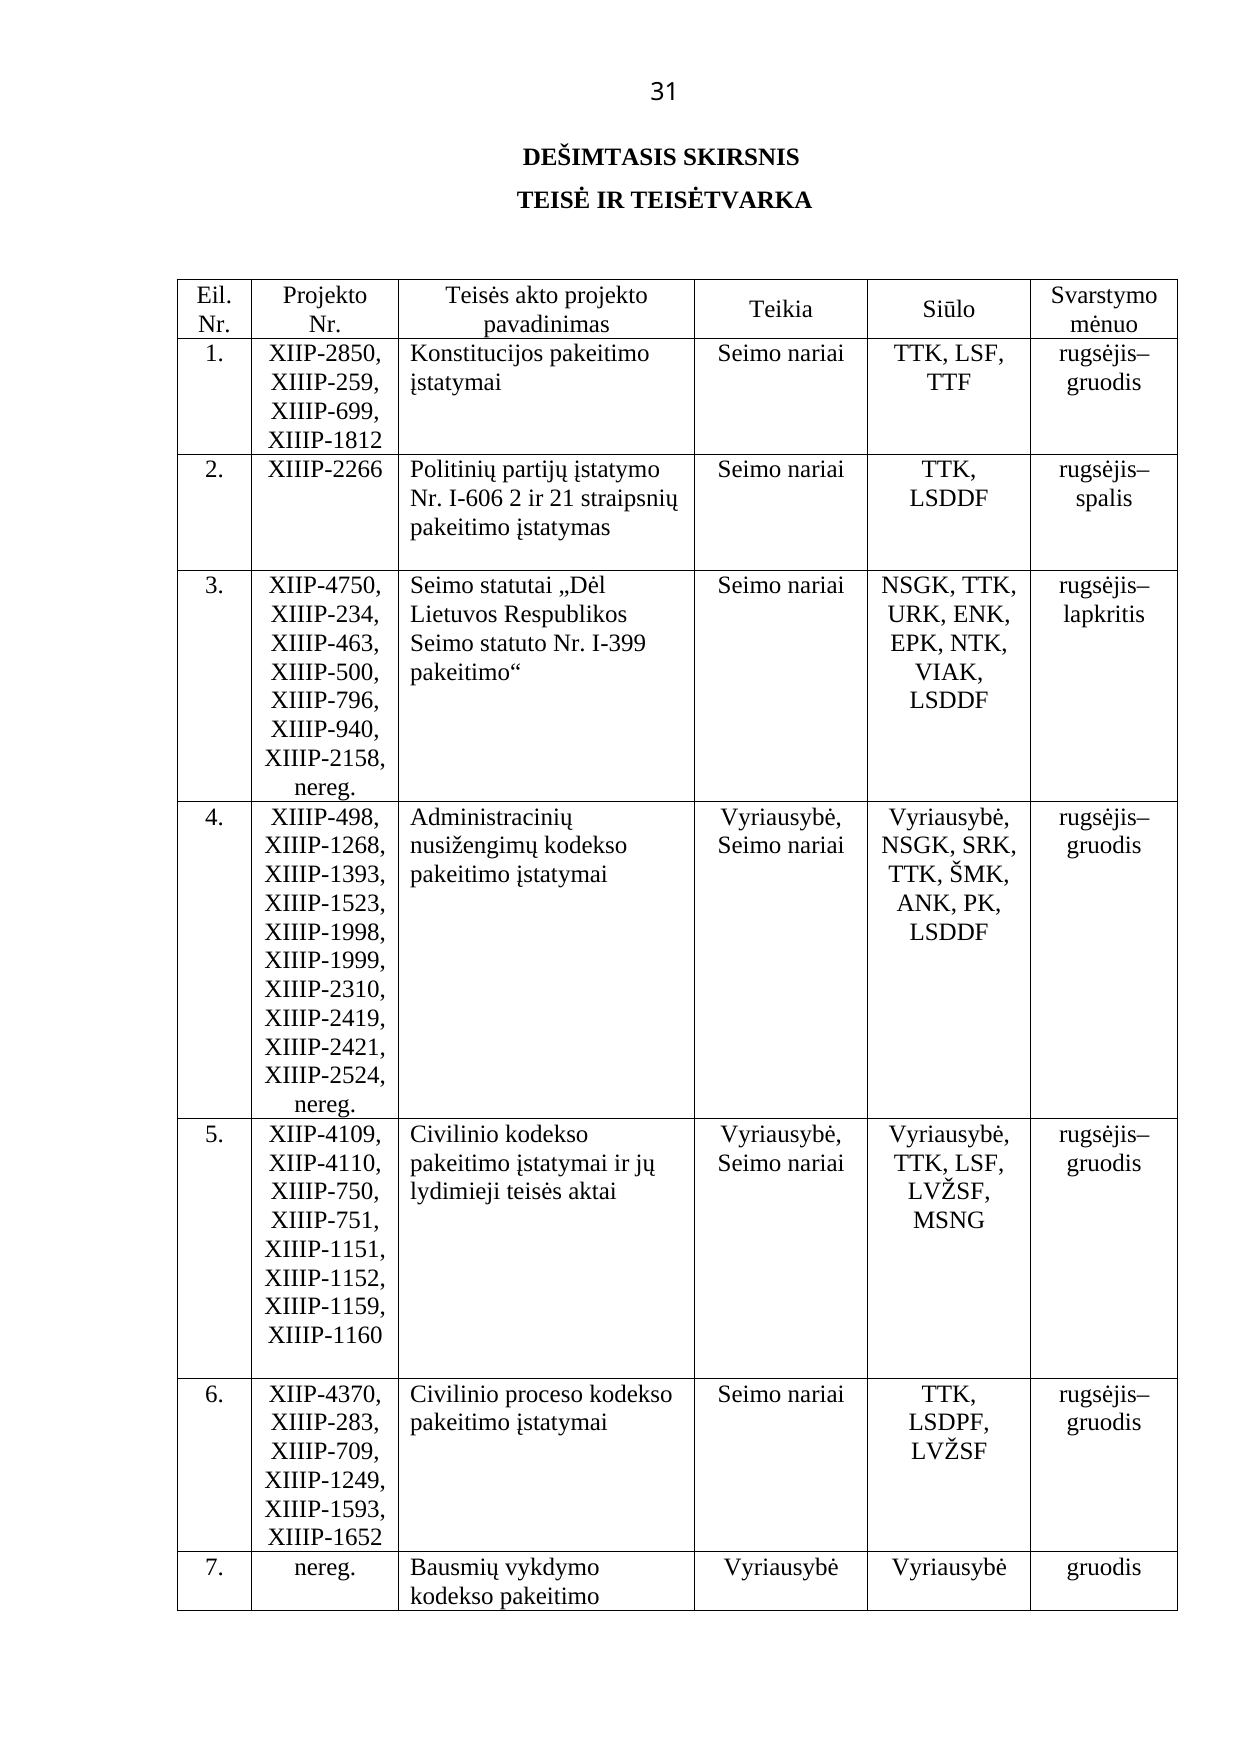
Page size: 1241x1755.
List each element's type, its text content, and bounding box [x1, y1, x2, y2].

table_cell 7. [178, 1552, 251, 1610]
table_cell Vyriausybė [868, 1552, 1030, 1610]
table_cell Civilinio proceso kodekso pakeitimo įstatymai [399, 1379, 694, 1551]
table_cell rugsėjis– gruodis [1031, 1379, 1177, 1551]
table_cell TTK, LSDPF, LVŽSF [868, 1379, 1030, 1551]
table_header Eil. Nr. [178, 280, 251, 337]
table_cell Vyriausybė [695, 1552, 867, 1610]
text DEŠIMTASIS SKIRSNIS [177, 142, 1152, 170]
table_cell Politinių partijų įstatymo Nr. I-606 2 ir 21 straipsnių pakeitimo įstatymas [399, 455, 694, 569]
table_cell Bausmių vykdymo kodekso pakeitimo [399, 1552, 694, 1610]
table_cell Vyriausybė, NSGK, SRK, TTK, ŠMK, ANK, PK, LSDDF [868, 802, 1030, 1118]
table_cell rugsėjis–gruodis [1031, 802, 1177, 1118]
table_cell XIIIP-2266 [252, 455, 398, 569]
table_header Projekto Nr. [252, 280, 398, 337]
table_cell Konstitucijos pakeitimo įstatymai [399, 339, 694, 453]
table_cell 1. [178, 339, 251, 453]
table_cell 3. [178, 571, 251, 801]
table_cell rugsėjis–gruodis [1031, 1119, 1177, 1378]
table_cell Civilinio kodekso pakeitimo įstatymai ir jų lydimieji teisės aktai [399, 1119, 694, 1378]
table_cell rugsėjis–gruodis [1031, 339, 1177, 453]
table_header Teikia [695, 280, 867, 337]
table_cell TTK, LSDDF [868, 455, 1030, 569]
table_cell XIIP-4370, XIIIP-283, XIIIP-709, XIIIP-1249, XIIIP-1593, XIIIP-1652 [252, 1379, 398, 1551]
table_cell XIIP-2850, XIIIP-259, XIIIP-699, XIIIP-1812 [252, 339, 398, 453]
table_cell Seimo nariai [695, 1379, 867, 1551]
table_cell 2. [178, 455, 251, 569]
table_cell XIIP-4109, XIIP-4110, XIIIP-750, XIIIP-751, XIIIP-1151, XIIIP-1152, XIIIP-1159, XIIIP-1160 [252, 1119, 398, 1378]
table_header Teisės akto projekto pavadinimas [399, 280, 694, 337]
table_cell 4. [178, 802, 251, 1118]
table_cell XIIIP-498, XIIIP-1268, XIIIP-1393, XIIIP-1523, XIIIP-1998, XIIIP-1999, XIIIP-2310, XIIIP-2419, XIIIP-2421, XIIIP-2524, nereg. [252, 802, 398, 1118]
table_cell Seimo statutai „Dėl Lietuvos Respublikos Seimo statuto Nr. I-399 pakeitimo“ [399, 571, 694, 801]
table_cell NSGK, TTK, URK, ENK, EPK, NTK, VIAK, LSDDF [868, 571, 1030, 801]
table_cell Vyriausybė, Seimo nariai [695, 802, 867, 1118]
table_cell 6. [178, 1379, 251, 1551]
table_cell XIIP-4750, XIIIP-234, XIIIP-463, XIIIP-500, XIIIP-796, XIIIP-940, XIIIP-2158, nereg. [252, 571, 398, 801]
table_cell Seimo nariai [695, 339, 867, 453]
table_cell Seimo nariai [695, 455, 867, 569]
table_header Svarstymo mėnuo [1031, 280, 1177, 337]
table_cell 5. [178, 1119, 251, 1378]
table_cell TTK, LSF, TTF [868, 339, 1030, 453]
table_header Siūlo [868, 280, 1030, 337]
table_cell rugsėjis–spalis [1031, 455, 1177, 569]
table_cell rugsėjis–lapkritis [1031, 571, 1177, 801]
text TEISĖ IR TEISĖTVARKA [177, 185, 1152, 213]
table_cell Seimo nariai [695, 571, 867, 801]
table_cell nereg. [252, 1552, 398, 1610]
table_cell Vyriausybė, Seimo nariai [695, 1119, 867, 1378]
table_cell Vyriausybė, TTK, LSF, LVŽSF, MSNG [868, 1119, 1030, 1378]
table_cell Administracinių nusižengimų kodekso pakeitimo įstatymai [399, 802, 694, 1118]
table_cell gruodis [1031, 1552, 1177, 1610]
